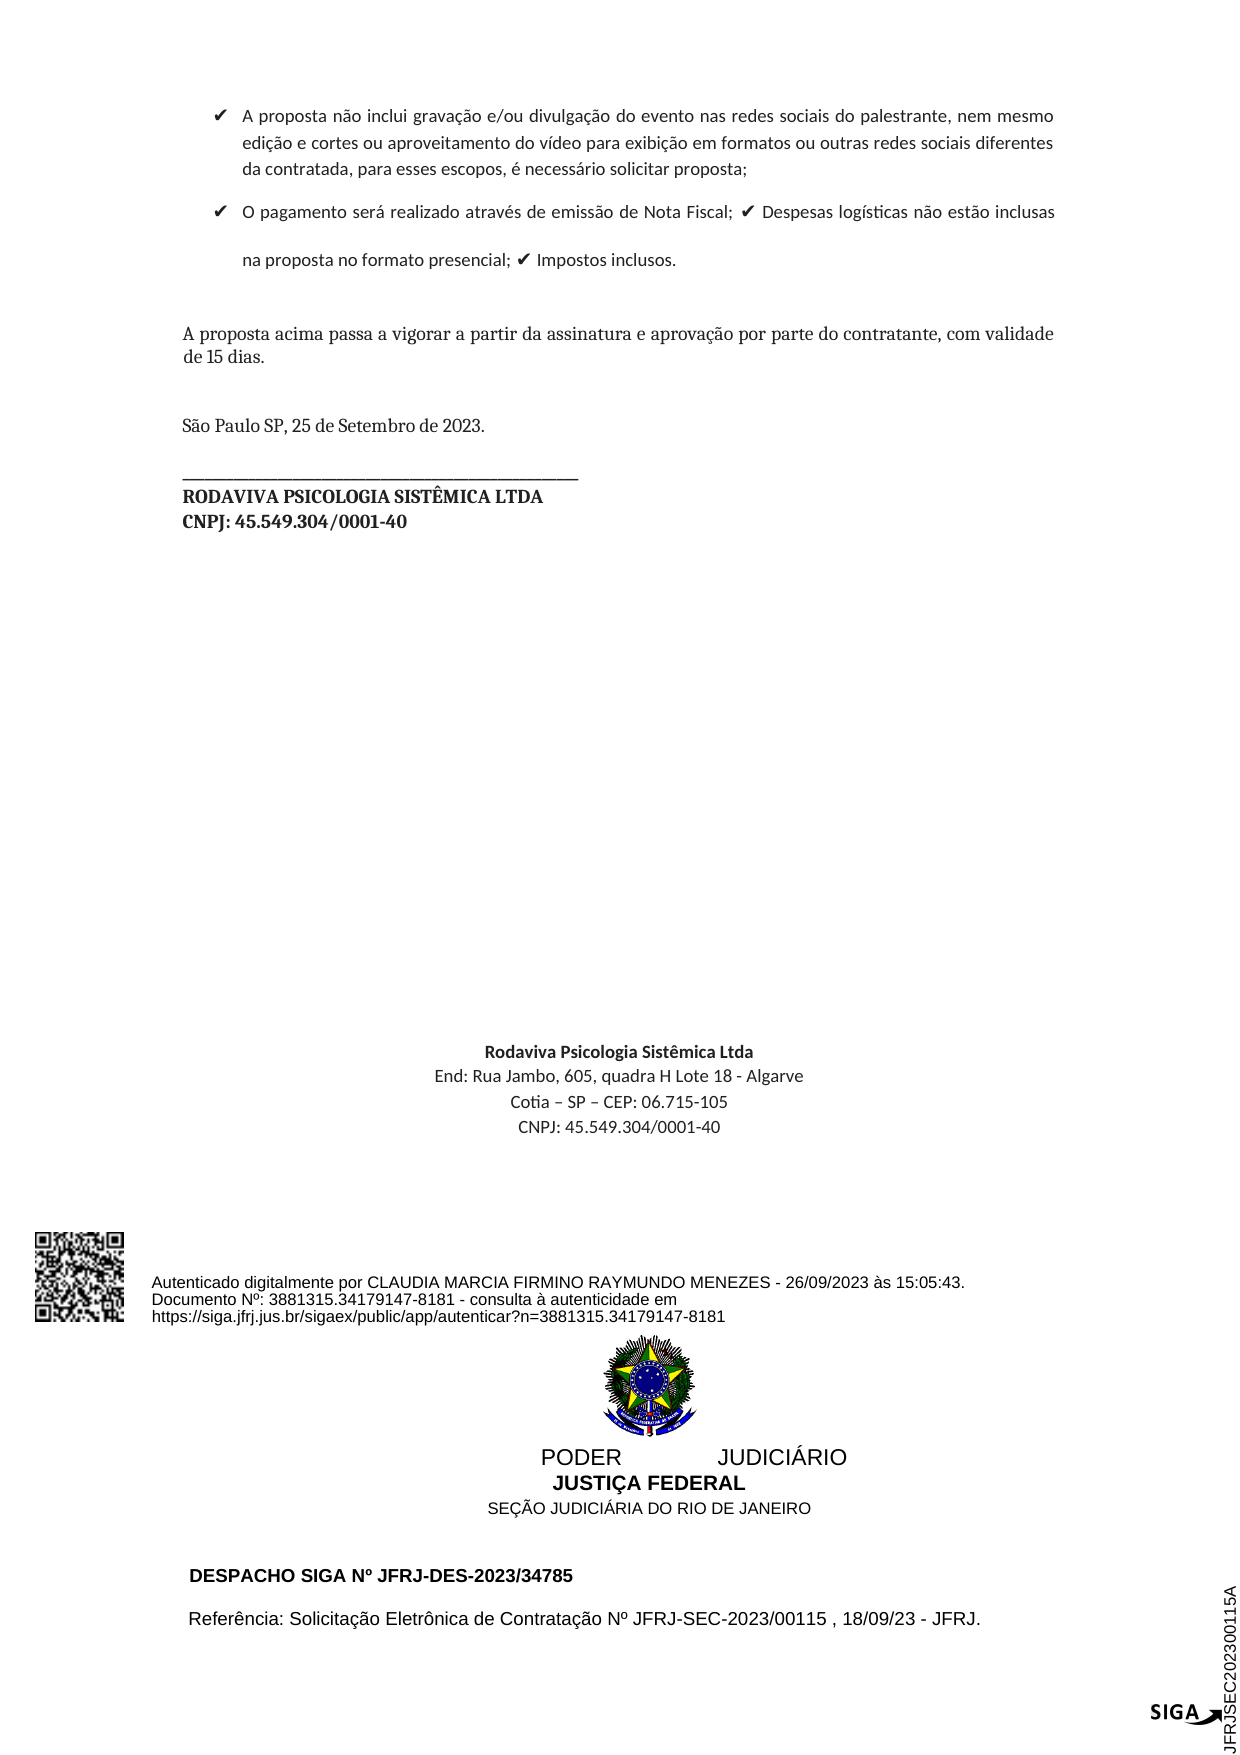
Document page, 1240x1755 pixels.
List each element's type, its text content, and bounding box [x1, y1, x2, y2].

text Cotia – SP – CEP: 06.715-105 [152, 1090, 1087, 1113]
text PODER JUDICIÁRIO JUSTIÇA FEDERAL [541, 1444, 847, 1495]
text CNPJ: 45.549.304/0001-40 [182, 511, 1122, 534]
text SEÇÃO JUDICIÁRIA DO RIO DE JANEIRO [177, 1498, 1122, 1518]
text A proposta acima passa a vigorar a partir da assinatura e aprovação por parte do contratante, com validade de 15 dias. [182, 322, 1056, 368]
list O pagamento será realizado através de emissão de Nota Fiscal; ✔ Despesas logísticas não estão inclusas na proposta no formato presencial; ✔ Impostos inclusos. [212, 199, 1055, 271]
text CNPJ: 45.549.304/0001-40 [152, 1115, 1087, 1138]
text RODAVIVA PSICOLOGIA SISTÊMICA LTDA [182, 486, 1122, 509]
text Rodaviva Psicologia Sistêmica Ltda [152, 1040, 1087, 1063]
text São Paulo SP, 25 de Setembro de 2023. RR [182, 415, 536, 438]
subtitle DESPACHO SIGA Nº JFRJ-DES-2023/34785 [189, 1565, 1122, 1587]
text End: Rua Jambo, 605, quadra H Lote 18 - Algarve [152, 1065, 1087, 1088]
list A proposta não inclui gravação e/ou divulgação do evento nas redes sociais do palestrante, nem mesmo edição e cortes ou aproveitamento do vídeo para exibição em formatos ou outras redes sociais diferentes da contratada, para esses escopos, é necessário solicitar proposta; [212, 103, 1055, 180]
text ______________________________________________________ [182, 461, 1122, 484]
text Referência: Solicitação Eletrônica de Contratação Nº JFRJ-SEC-2023/00115 , 18/09/23 - JFRJ. [188, 1608, 1111, 1629]
